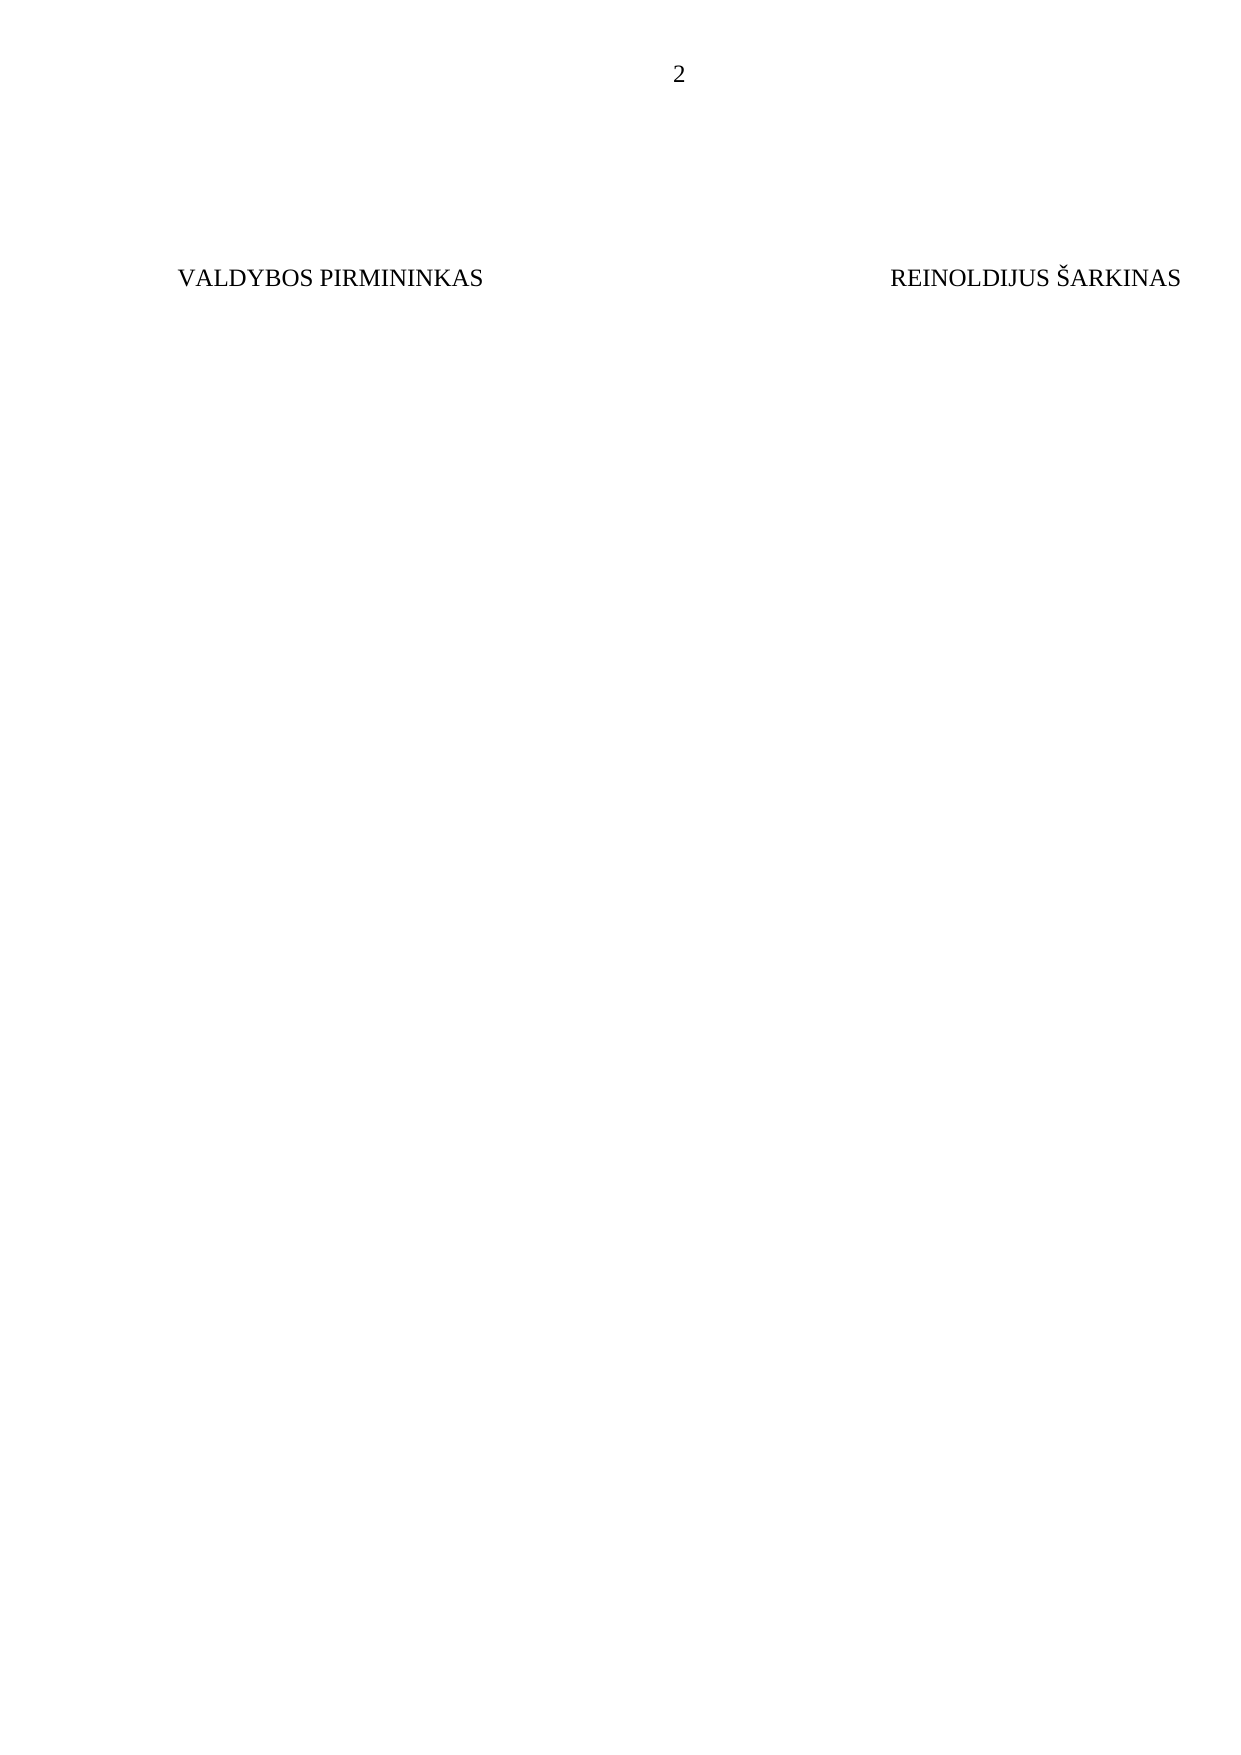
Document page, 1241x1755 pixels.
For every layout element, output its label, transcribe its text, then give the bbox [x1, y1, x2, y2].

text VALDYBOS PIRMININKAS REINOLDIJUS ŠARKINAS [177, 263, 1181, 292]
